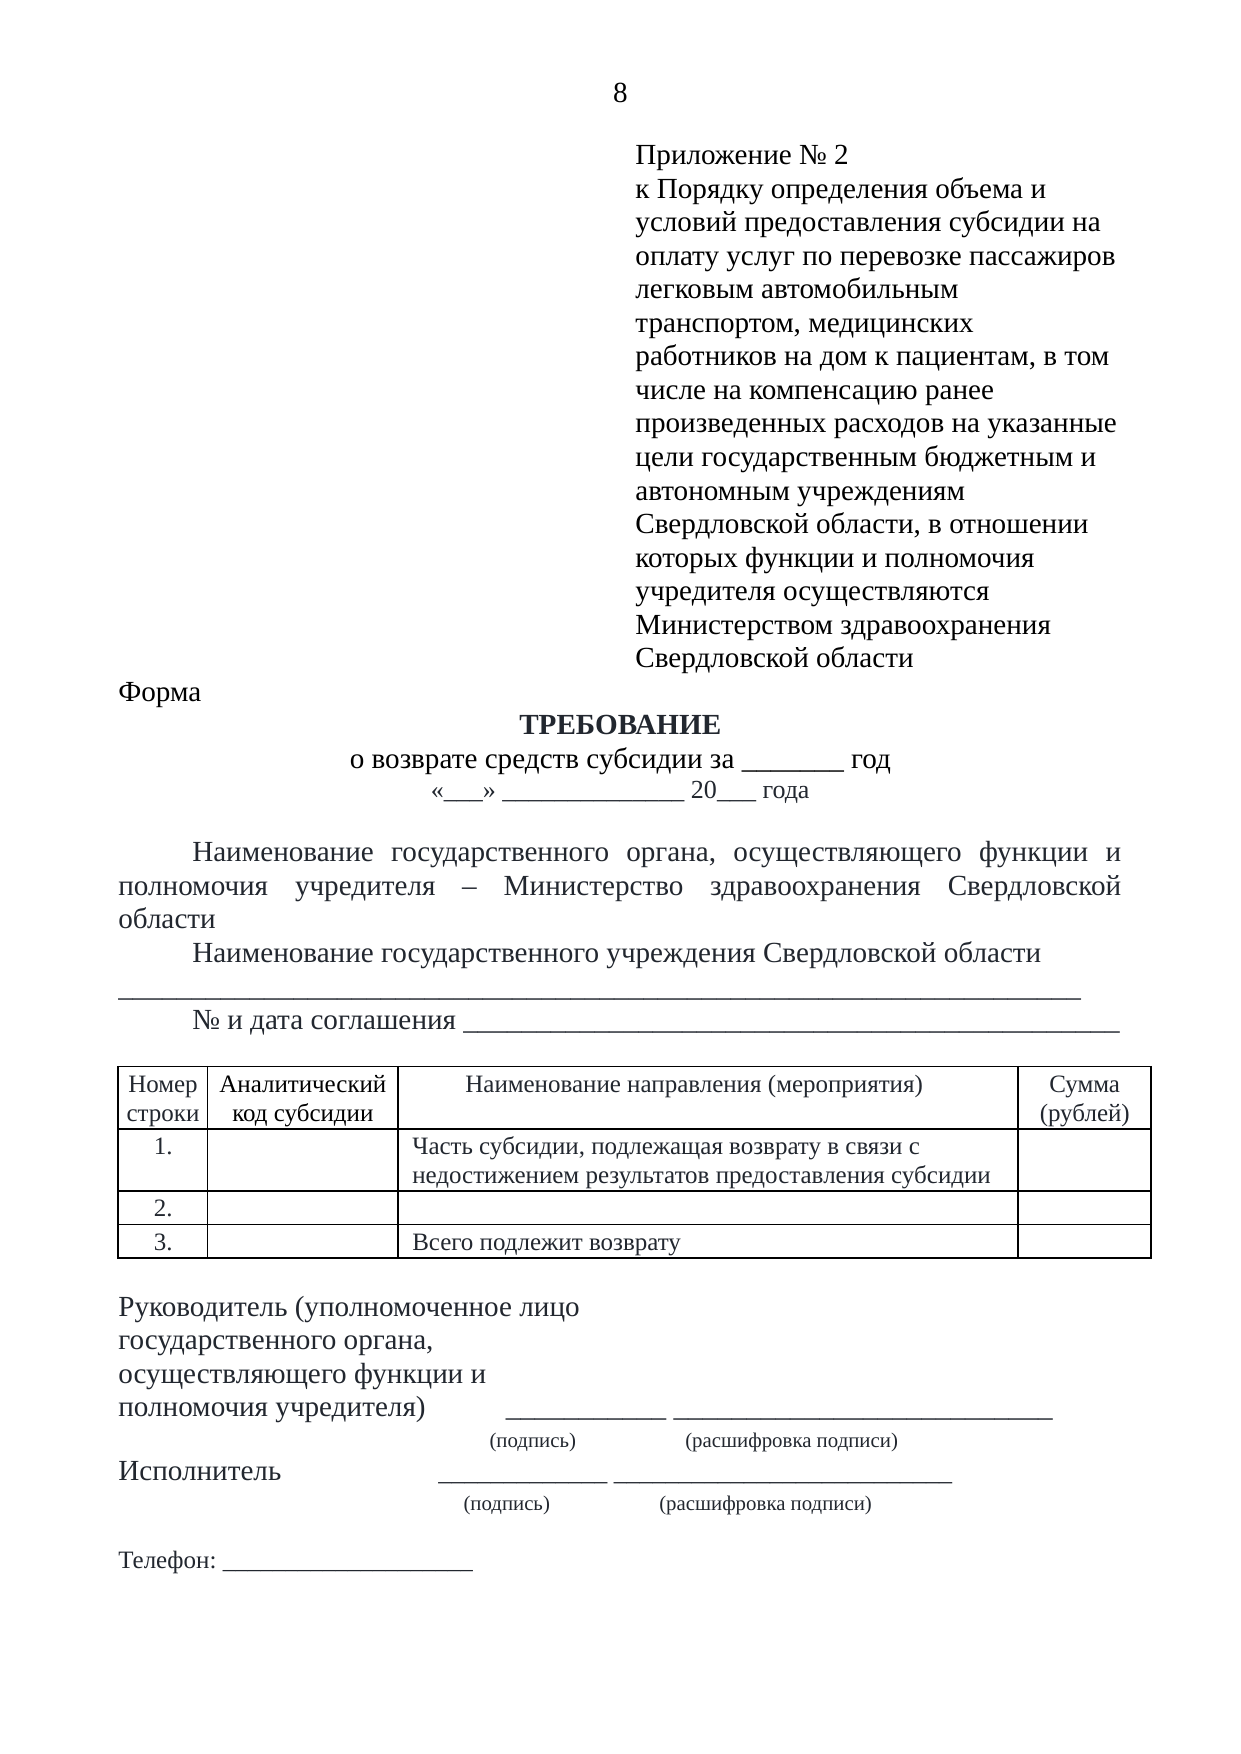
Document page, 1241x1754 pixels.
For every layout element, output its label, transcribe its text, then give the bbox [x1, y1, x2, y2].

table_cell [208, 1130, 397, 1190]
text к Порядку определения объема и условий предоставления субсидии на оплату услуг по перевозке пассажиров легковым автомобильным транспортом, медицинских работников на дом к пациентам, в том числе на компенсацию ранее произведенных расходов на указанные цели государственным бюджетным и автономным учреждениям Свердловской области, в отношении которых функции и полномочия учредителя осуществляются Министерством здравоохранения Свердловской области [635, 171, 1122, 674]
table_cell [1019, 1130, 1150, 1190]
table_cell [208, 1192, 397, 1224]
table_cell [208, 1225, 397, 1257]
text (подпись) (расшифровка подписи) [118, 1423, 1122, 1453]
text Наименование государственного учреждения Свердловской области [118, 935, 1122, 969]
table_cell [1019, 1192, 1150, 1224]
table_cell 2. [119, 1192, 207, 1224]
text полномочия учредителя) ___________ __________________________ [118, 1389, 1122, 1423]
text ТРЕБОВАНИЕ [118, 707, 1122, 741]
text (подпись) (расшифровка подписи) [118, 1486, 1122, 1516]
table_cell [399, 1192, 1017, 1224]
text государственного органа, [118, 1322, 1122, 1356]
text Руководитель (уполномоченное лицо [118, 1289, 1122, 1322]
text Наименование государственного органа, осуществляющего функции и полномочия учредителя – Министерство здравоохранения Свердловской области [118, 834, 1122, 935]
table_cell Всего подлежит возврату [399, 1225, 1017, 1257]
text Телефон: ____________________ [118, 1545, 1122, 1574]
table_header Наименование направления (мероприятия) [399, 1067, 1017, 1128]
text Исполнитель _____________ __________________________ [118, 1453, 1122, 1486]
text о возврате средств субсидии за _______ год [118, 741, 1122, 774]
table_header Сумма (рублей) [1019, 1067, 1150, 1128]
text «___» ______________ 20___ года [118, 774, 1122, 804]
text Приложение № 2 [561, 137, 1122, 171]
table_cell 3. [119, 1225, 207, 1257]
table_cell 1. [119, 1130, 207, 1190]
table_header Аналитический код субсидии [208, 1067, 397, 1128]
table_cell Часть субсидии, подлежащая возврату в связи с недостижением результатов предоставления субсидии [399, 1130, 1017, 1190]
text __________________________________________________________________ [118, 969, 1122, 1002]
text № и дата соглашения _____________________________________________ [118, 1002, 1122, 1036]
text осуществляющего функции и [118, 1356, 1122, 1389]
table_header Номер строки [119, 1067, 207, 1128]
text Форма [118, 674, 1122, 707]
table_cell [1019, 1225, 1150, 1257]
